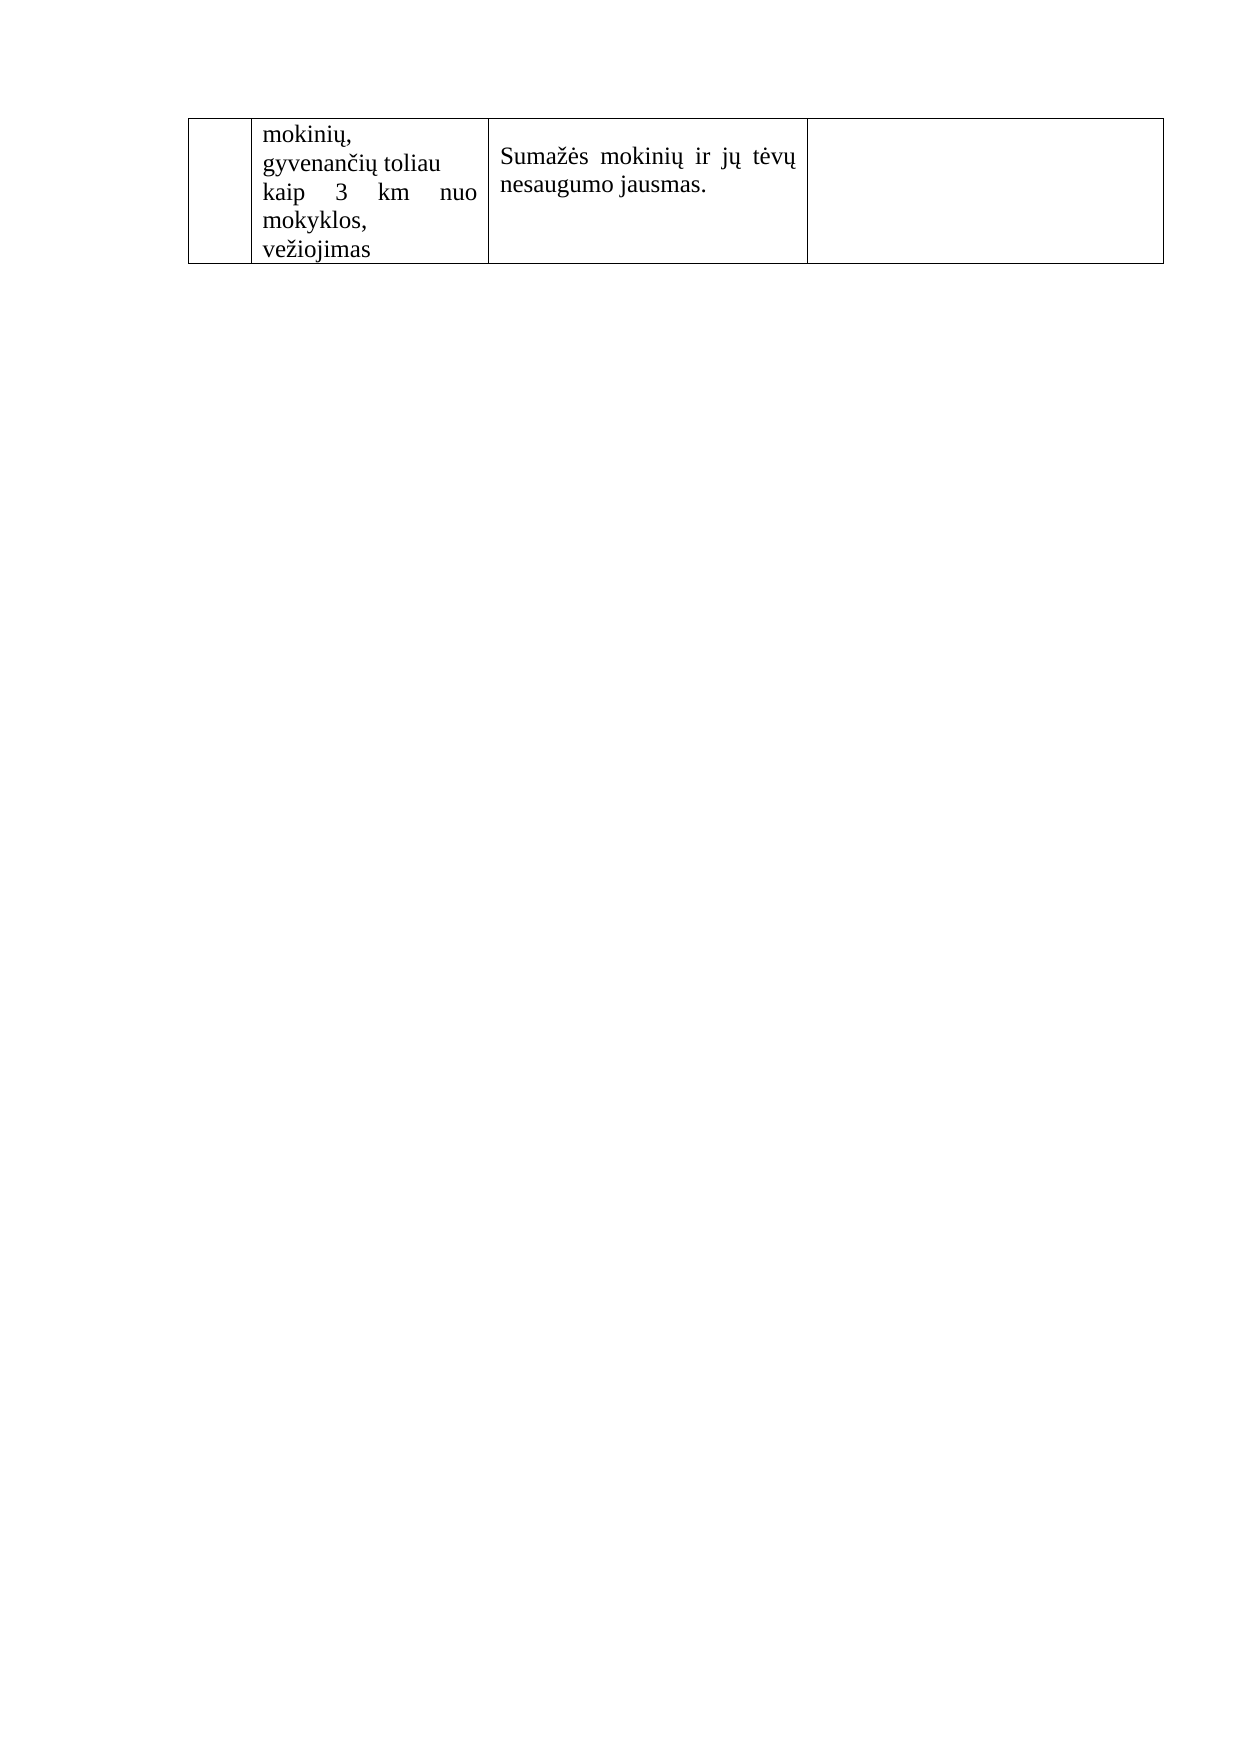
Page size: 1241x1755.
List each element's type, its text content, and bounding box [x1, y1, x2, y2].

table_cell Sumažės mokinių ir jų tėvų nesaugumo jausmas. [489, 119, 807, 263]
table_cell [189, 119, 251, 263]
table_cell mokinių, gyvenančių toliau kaip 3 km nuo mokyklos, vežiojimas [252, 119, 488, 263]
table_cell [808, 119, 1163, 263]
